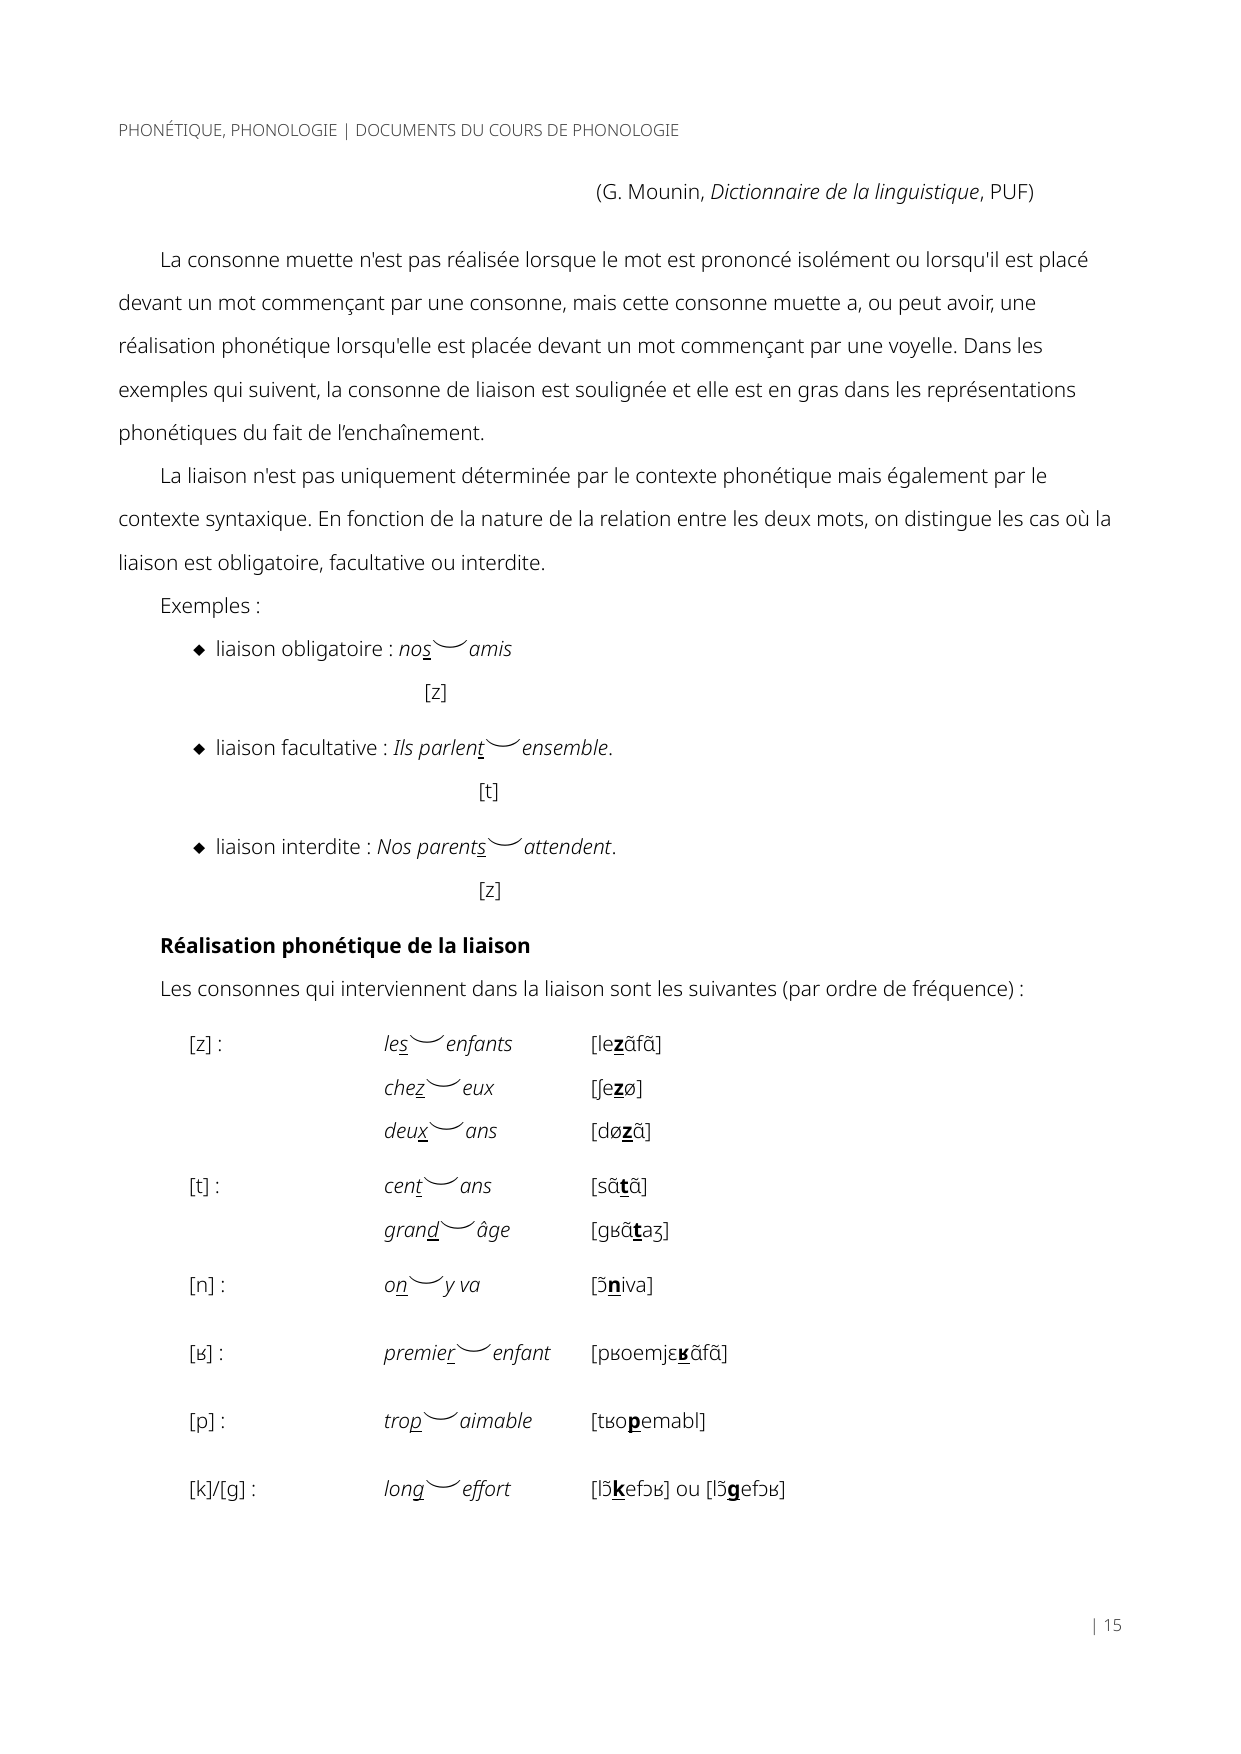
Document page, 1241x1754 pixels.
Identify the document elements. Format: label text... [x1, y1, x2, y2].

list [t] [478, 776, 1122, 805]
text Exemples : [118, 591, 1122, 619]
text chez⏝eux [ʃezø] [189, 1073, 1122, 1101]
text [p] : trop⏝aimable [tʁopemabl] [189, 1407, 1122, 1435]
text La liaison n'est pas uniquement déterminée par le contexte phonétique mais également par le contexte syntaxique. En fonction de la nature de la relation entre les deux mots, on distingue les cas où la liaison est obligatoire, facultative ou interdite. [118, 461, 1122, 576]
text Les consonnes qui interviennent dans la liaison sont les suivantes (par ordre de fréquence) : [118, 974, 1122, 1002]
list liaison interdite : Nos parents⏝attendent. [193, 832, 1122, 860]
text [ʁ] : premier⏝enfant [pʁoemjɛʁɑ̃fɑ̃] [189, 1338, 1122, 1367]
text [t] : cent⏝ans [sɑ̃tɑ̃] [189, 1172, 1122, 1200]
text [k]/[g] : long⏝effort [lɔ̃kefɔʁ] ou [lɔ̃gefɔʁ] [189, 1474, 1122, 1503]
text La consonne muette n'est pas réalisée lorsque le mot est prononcé isolément ou lorsqu'il est placé devant un mot commençant par une consonne, mais cette consonne muette a, ou peut avoir, une réalisation phonétique lorsqu'elle est placée devant un mot commençant par une voyelle. Dans les exemples qui suivent, la consonne de liaison est soulignée et elle est en gras dans les représentations phonétiques du fait de l’enchaînement. [118, 245, 1122, 446]
text [z] : les⏝enfants [lezɑ̃fɑ̃] [189, 1029, 1122, 1058]
list liaison facultative : Ils parlent⏝ensemble. [193, 733, 1122, 761]
list [z] [478, 875, 1122, 903]
list [z] [424, 677, 1122, 706]
text grand⏝âge [gʁɑ̃taʒ] [189, 1215, 1122, 1243]
text Réalisation phonétique de la liaison [118, 931, 1122, 959]
text [n] : on⏝y va [ɔ̃niva] [189, 1271, 1122, 1299]
text deux⏝ans [døzɑ̃] [189, 1116, 1122, 1144]
text (G. Mounin, Dictionnaire de la linguistique, PUF) [207, 177, 1033, 206]
list liaison obligatoire : nos⏝amis [193, 634, 1122, 663]
